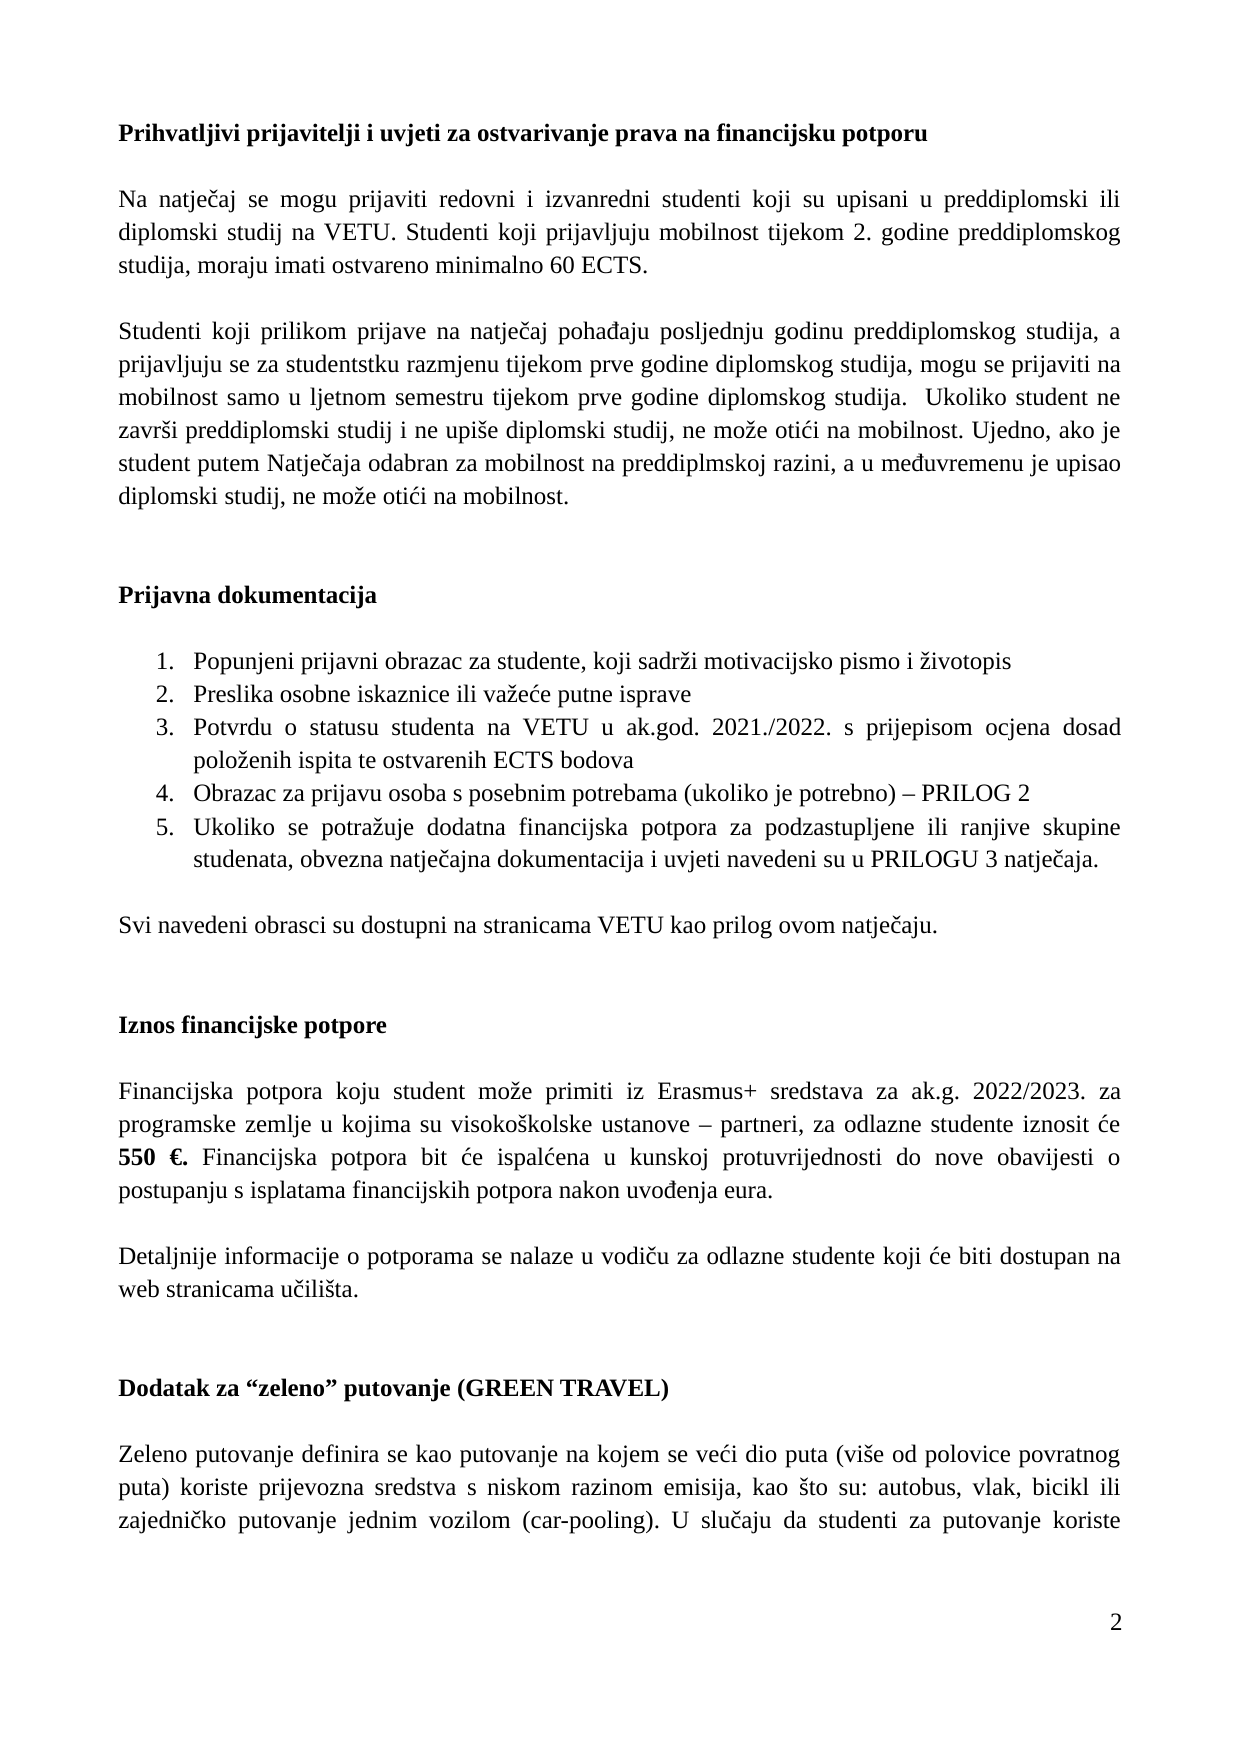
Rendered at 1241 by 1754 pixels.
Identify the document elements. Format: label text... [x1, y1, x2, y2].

text Dodatak za “zeleno” putovanje (GREEN TRAVEL) [118, 1373, 1122, 1402]
text Studenti koji prilikom prijave na natječaj pohađaju posljednju godinu preddiplomskog studija, a prijavljuju se za studentstku razmjenu tijekom prve godine diplomskog studija, mogu se prijaviti na mobilnost samo u ljetnom semestru tijekom prve godine diplomskog studija. Ukoliko student ne završi preddiplomski studij i ne upiše diplomski studij, ne može otići na mobilnost. Ujedno, ako je student putem Natječaja odabran za mobilnost na preddiplmskoj razini, a u međuvremenu je upisao diplomski studij, ne može otići na mobilnost. [118, 316, 1122, 510]
text Iznos financijske potpore [118, 1010, 1122, 1038]
text Zeleno putovanje definira se kao putovanje na kojem se veći dio puta (više od polovice povratnog puta) koriste prijevozna sredstva s niskom razinom emisija, kao što su: autobus, vlak, bicikl ili zajedničko putovanje jednim vozilom (car-pooling). U slučaju da studenti za putovanje koriste [118, 1439, 1122, 1534]
text Financijska potpora koju student može primiti iz Erasmus+ sredstava za ak.g. 2022/2023. za programske zemlje u kojima su visokoškolske ustanove – partneri, za odlazne studente iznosit će 550 €. Financijska potpora bit će ispalćena u kunskoj protuvrijednosti do nove obavijesti o postupanju s isplatama financijskih potpora nakon uvođenja eura. [118, 1076, 1122, 1203]
text Prijavna dokumentacija [118, 580, 1122, 609]
list Popunjeni prijavni obrazac za studente, koji sadrži motivacijsko pismo i životopis [156, 646, 1122, 675]
list Preslika osobne iskaznice ili važeće putne isprave [156, 679, 1122, 708]
text Na natječaj se mogu prijaviti redovni i izvanredni studenti koji su upisani u preddiplomski ili diplomski studij na VETU. Studenti koji prijavljuju mobilnost tijekom 2. godine preddiplomskog studija, moraju imati ostvareno minimalno 60 ECTS. [118, 184, 1122, 279]
text Svi navedeni obrasci su dostupni na stranicama VETU kao prilog ovom natječaju. [118, 911, 1122, 939]
list Ukoliko se potražuje dodatna financijska potpora za podzastupljene ili ranjive skupine studenata, obvezna natječajna dokumentacija i uvjeti navedeni su u PRILOGU 3 natječaja. [156, 812, 1122, 873]
list Obrazac za prijavu osoba s posebnim potrebama (ukoliko je potrebno) – PRILOG 2 [156, 778, 1122, 807]
text Prihvatljivi prijavitelji i uvjeti za ostvarivanje prava na financijsku potporu [118, 118, 1122, 147]
list Potvrdu o statusu studenta na VETU u ak.god. 2021./2022. s prijepisom ocjena dosad položenih ispita te ostvarenih ECTS bodova [156, 712, 1122, 774]
text Detaljnije informacije o potporama se nalaze u vodiču za odlazne studente koji će biti dostupan na web stranicama učilišta. [118, 1241, 1122, 1303]
